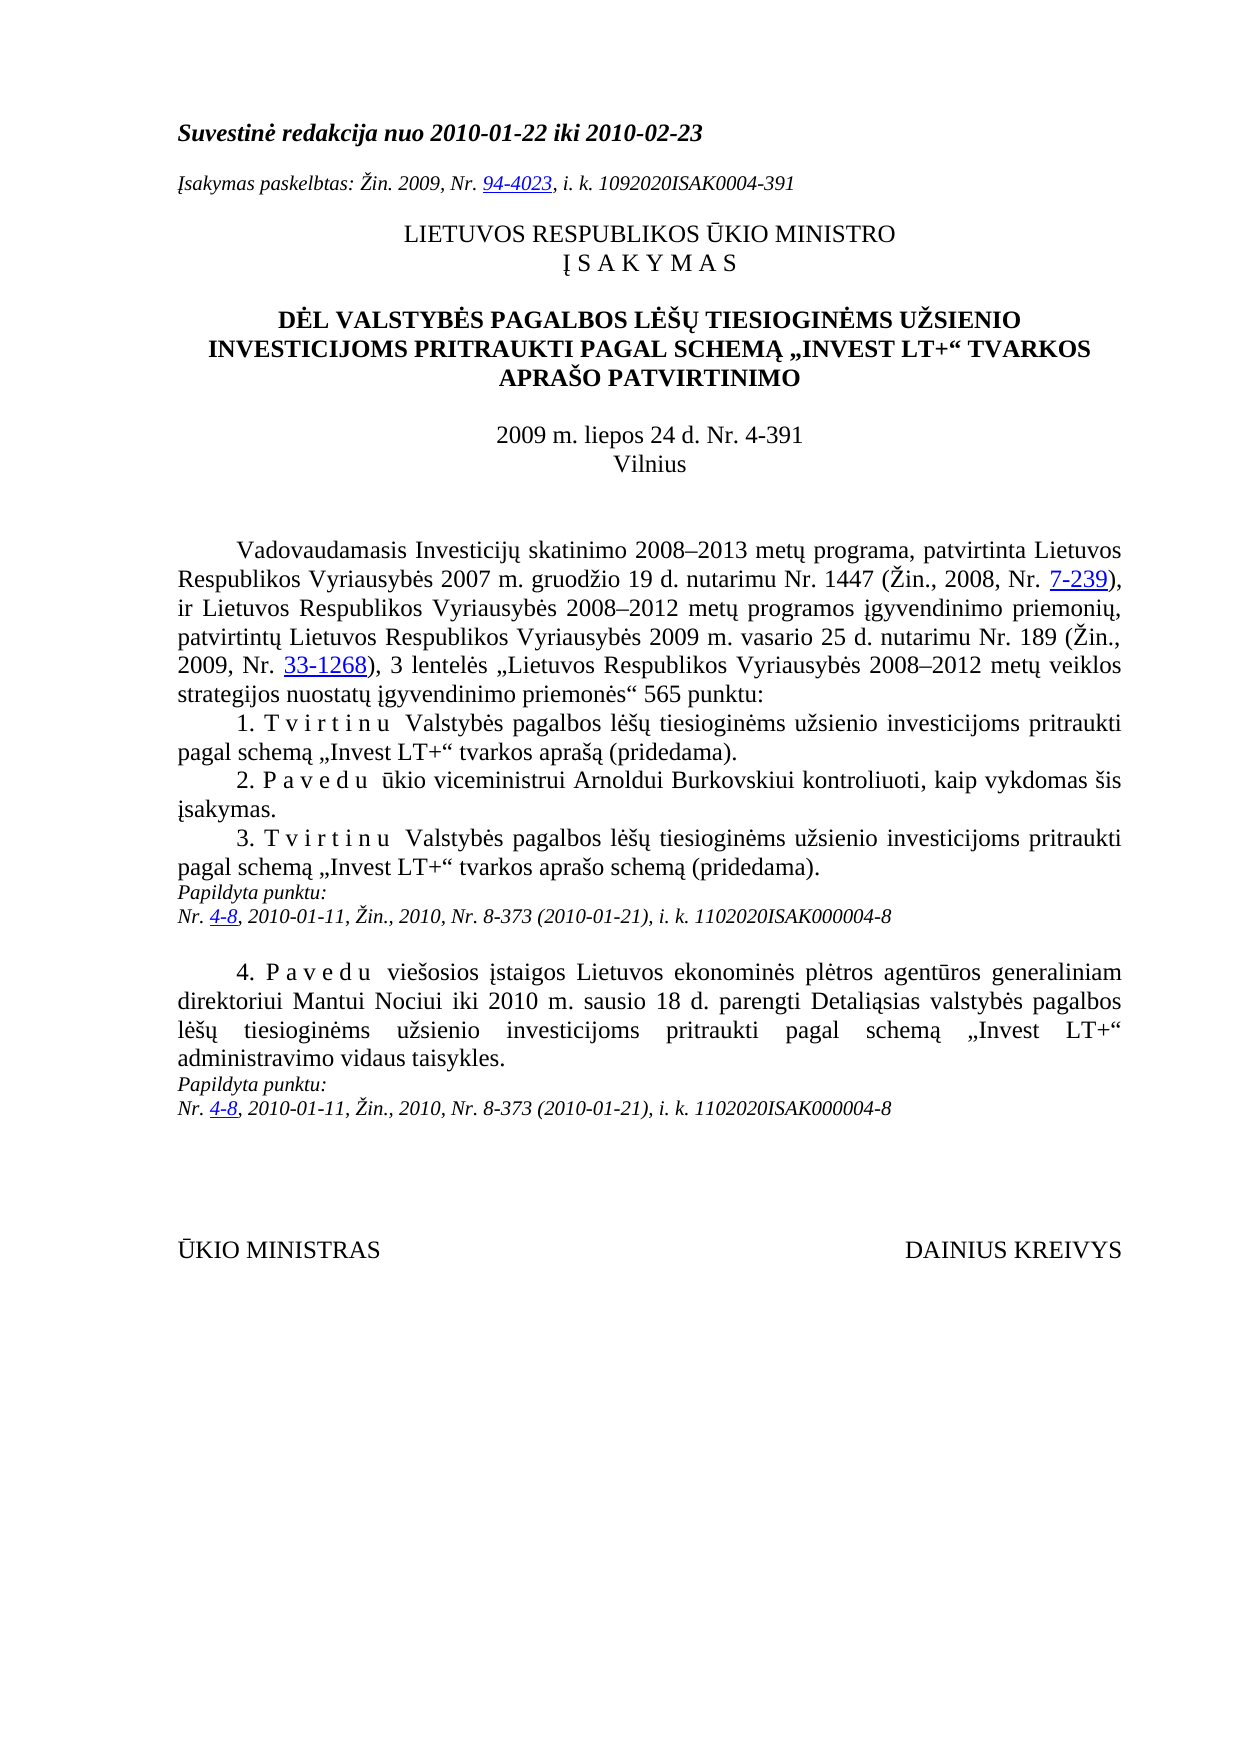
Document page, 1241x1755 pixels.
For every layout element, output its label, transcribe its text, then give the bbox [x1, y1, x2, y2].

text Ūkio ministras Dainius Kreivys [177, 1235, 1122, 1264]
text Papildyta punktu: [177, 880, 1122, 904]
text Papildyta punktu: [177, 1072, 1122, 1096]
text Įsakymas paskelbtas: Žin. 2009, Nr. 94-4023, i. k. 1092020ISAK0004-391 [177, 171, 1122, 195]
text Nr. 4-8, 2010-01-11, Žin., 2010, Nr. 8-373 (2010-01-21), i. k. 1102020ISAK000004-8 [177, 1096, 1122, 1120]
text 3. Tvirtinu Valstybės pagalbos lėšų tiesioginėms užsienio investicijoms pritraukti pagal schemą „Invest LT+“ tvarkos aprašo schemą (pridedama). [177, 823, 1122, 880]
text Suvestinė redakcija nuo 2010-01-22 iki 2010-02-23 [177, 118, 1122, 147]
text 2009 m. liepos 24 d. Nr. 4-391 [177, 420, 1122, 449]
text 1. Tvirtinu Valstybės pagalbos lėšų tiesioginėms užsienio investicijoms pritraukti pagal schemą „Invest LT+“ tvarkos aprašą (pridedama). [177, 708, 1122, 765]
text ĮSAKYMAS [177, 248, 1122, 277]
text Vadovaudamasis Investicijų skatinimo 2008–2013 metų programa, patvirtinta Lietuvos Respublikos Vyriausybės 2007 m. gruodžio 19 d. nutarimu Nr. 1447 (Žin., 2008, Nr. 7-239), ir Lietuvos Respublikos Vyriausybės 2008–2012 metų programos įgyvendinimo priemonių, patvirtintų Lietuvos Respublikos Vyriausybės 2009 m. vasario 25 d. nutarimu Nr. 189 (Žin., 2009, Nr. 33-1268), 3 lentelės „Lietuvos Respublikos Vyriausybės 2008–2012 metų veiklos strategijos nuostatų įgyvendinimo priemonės“ 565 punktu: [177, 535, 1122, 708]
text LIETUVOS RESPUBLIKOS ŪKIO MINISTRO [177, 219, 1122, 248]
text 4. Pavedu viešosios įstaigos Lietuvos ekonominės plėtros agentūros generaliniam direktoriui Mantui Nociui iki 2010 m. sausio 18 d. parengti Detaliąsias valstybės pagalbos lėšų tiesioginėms užsienio investicijoms pritraukti pagal schemą „Invest LT+“ administravimo vidaus taisykles. [177, 957, 1122, 1072]
text Vilnius [177, 449, 1122, 478]
text Nr. 4-8, 2010-01-11, Žin., 2010, Nr. 8-373 (2010-01-21), i. k. 1102020ISAK000004-8 [177, 904, 1122, 928]
text DĖL VALSTYBĖS PAGALBOS LĖŠŲ TIESIOGINĖMS UŽSIENIO INVESTICIJOMS PRITRAUKTI PAGAL SCHEMĄ „INVEST LT+“ TVARKOS APRAŠO patvirtinimo [177, 305, 1122, 392]
text 2. Pavedu ūkio viceministrui Arnoldui Burkovskiui kontroliuoti, kaip vykdomas šis įsakymas. [177, 765, 1122, 823]
